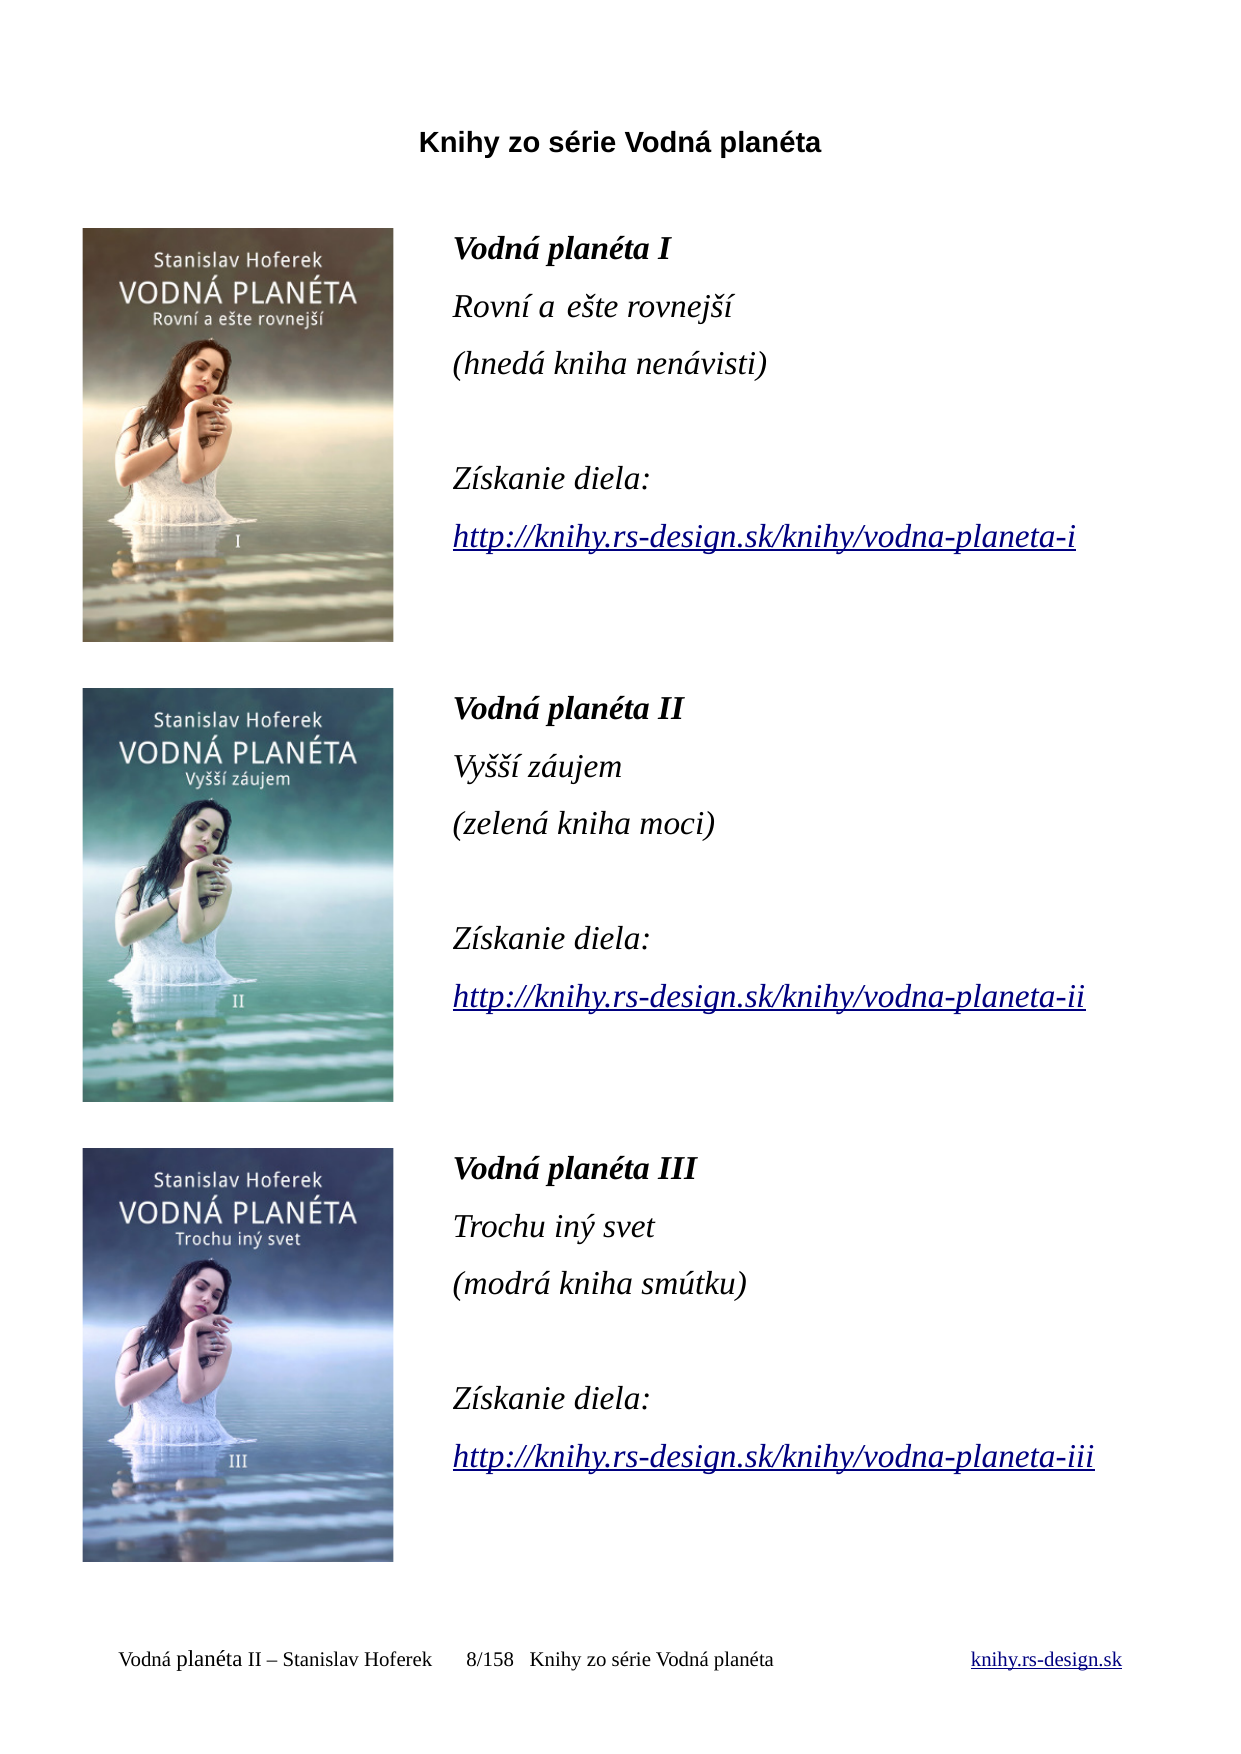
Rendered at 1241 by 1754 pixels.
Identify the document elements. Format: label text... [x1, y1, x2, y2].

text Vodná planéta II [394, 689, 1157, 727]
text (hnedá kniha nenávisti) [394, 344, 1157, 382]
picture [82, 228, 394, 642]
text Trochu iný svet [394, 1206, 1157, 1244]
text http://knihy.rs-design.sk/knihy/vodna-planeta-iii [394, 1436, 1157, 1474]
text Získanie diela: [394, 459, 1157, 497]
text (modrá kniha smútku) [394, 1264, 1157, 1302]
picture [82, 1148, 394, 1562]
text Rovní a ešte rovnejší [394, 286, 1157, 324]
text Vyšší záujem [394, 746, 1157, 784]
text http://knihy.rs-design.sk/knihy/vodna-planeta-i [394, 516, 1157, 554]
text Získanie diela: [394, 919, 1157, 957]
subtitle Knihy zo série Vodná planéta [83, 125, 1157, 159]
text Získanie diela: [394, 1379, 1157, 1417]
text Vodná planéta I [394, 229, 1157, 267]
text http://knihy.rs-design.sk/knihy/vodna-planeta-ii [394, 976, 1157, 1014]
text Vodná planéta III [394, 1149, 1157, 1187]
text (zelená kniha moci) [394, 804, 1157, 842]
picture [82, 688, 394, 1102]
